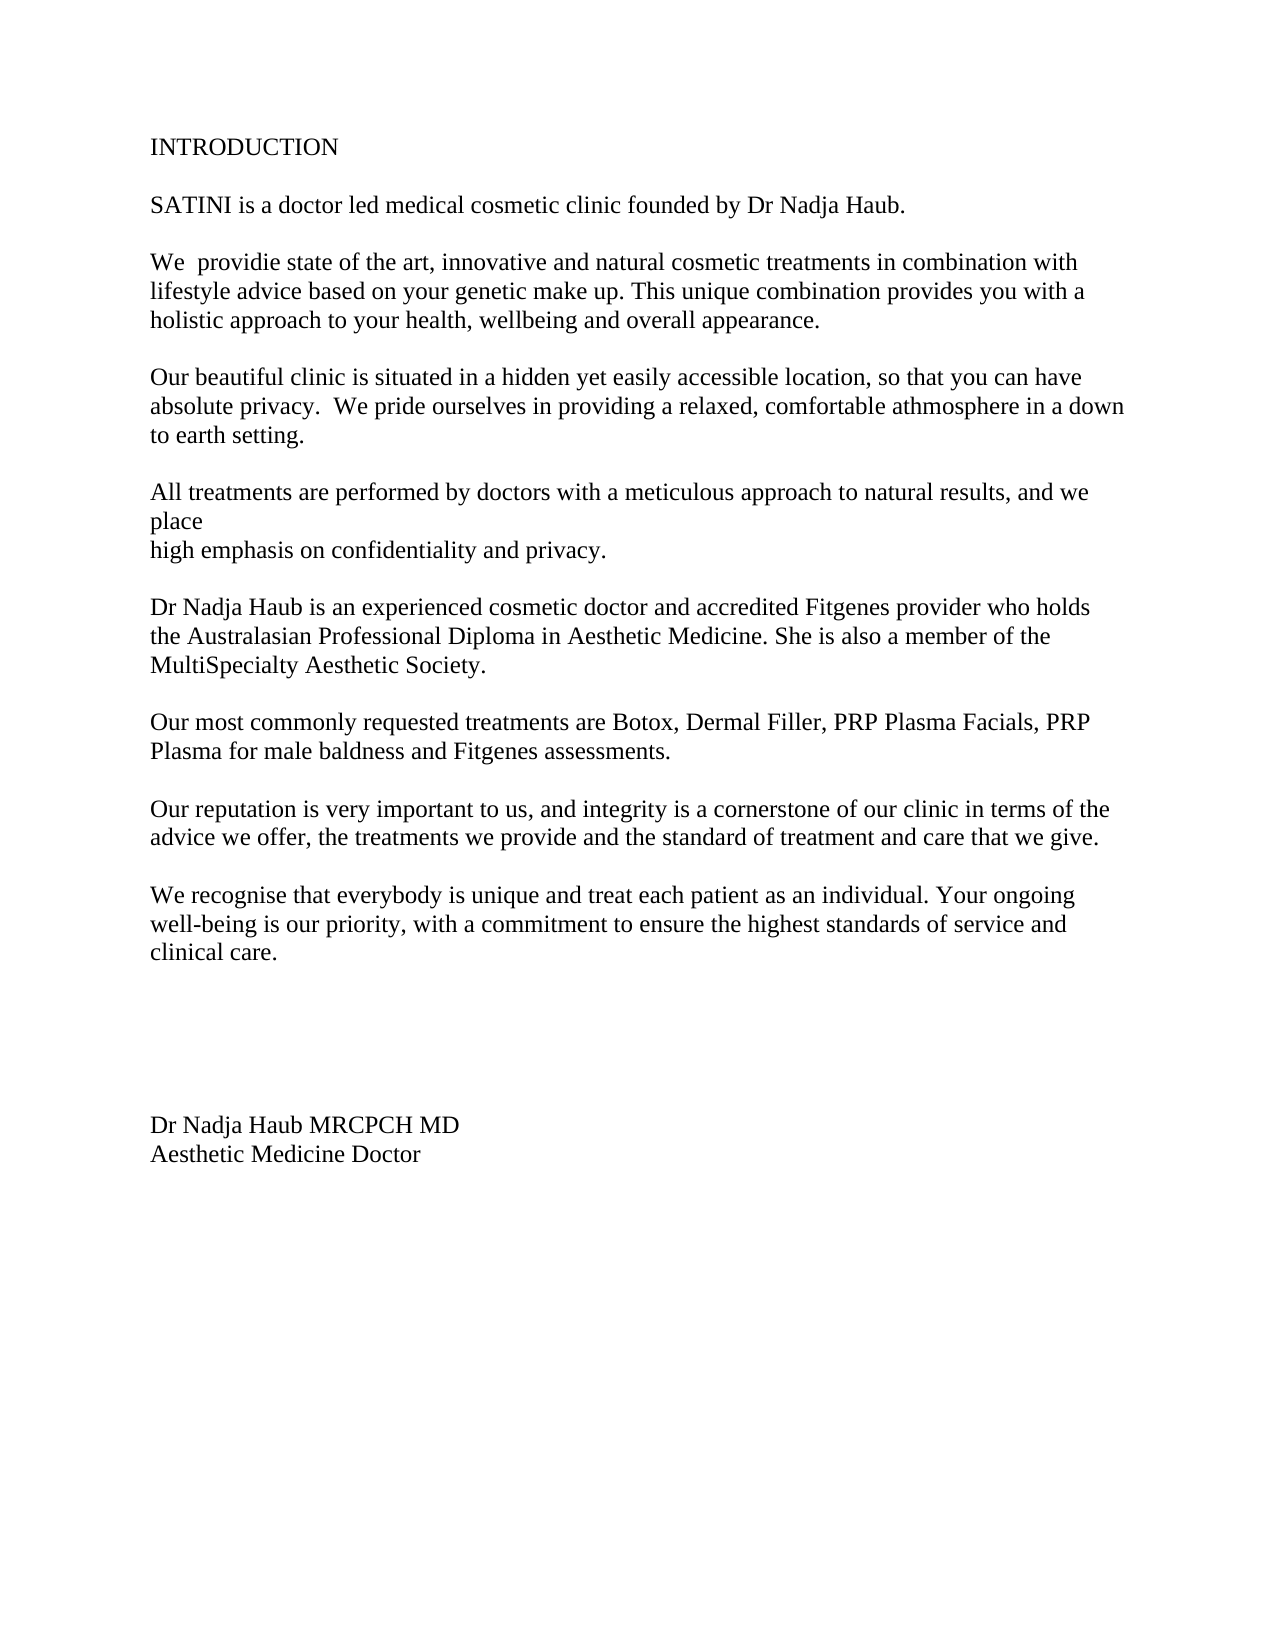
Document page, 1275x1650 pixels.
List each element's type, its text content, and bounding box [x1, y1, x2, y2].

text We providie state of the art, innovative and natural cosmetic treatments in combination with lifestyle advice based on your genetic make up. This unique combination provides you with a holistic approach to your health, wellbeing and overall appearance. [150, 247, 1125, 334]
text SATINI is a doctor led medical cosmetic clinic founded by Dr Nadja Haub. [150, 190, 1125, 219]
text All treatments are performed by doctors with a meticulous approach to natural results, and we place [150, 477, 1125, 535]
text INTRODUCTION [150, 132, 1125, 161]
text Our reputation is very important to us, and integrity is a cornerstone of our clinic in terms of the advice we offer, the treatments we provide and the standard of treatment and care that we give. [150, 794, 1125, 851]
text Our most commonly requested treatments are Botox, Dermal Filler, PRP Plasma Facials, PRP Plasma for male baldness and Fitgenes assessments. [150, 707, 1125, 765]
text We recognise that everybody is unique and treat each patient as an individual. Your ongoing well-being is our priority, with a commitment to ensure the highest standards of service and clinical care. [150, 880, 1125, 966]
text Aesthetic Medicine Doctor [150, 1139, 1125, 1167]
text Our beautiful clinic is situated in a hidden yet easily accessible location, so that you can have absolute privacy. We pride ourselves in providing a relaxed, comfortable athmosphere in a down to earth setting. [150, 362, 1125, 449]
text high emphasis on confidentiality and privacy. [150, 535, 1125, 564]
text Dr Nadja Haub MRCPCH MD [150, 1110, 1125, 1139]
text Dr Nadja Haub is an experienced cosmetic doctor and accredited Fitgenes provider who holds the Australasian Professional Diploma in Aesthetic Medicine. She is also a member of the MultiSpecialty Aesthetic Society. [150, 592, 1125, 679]
